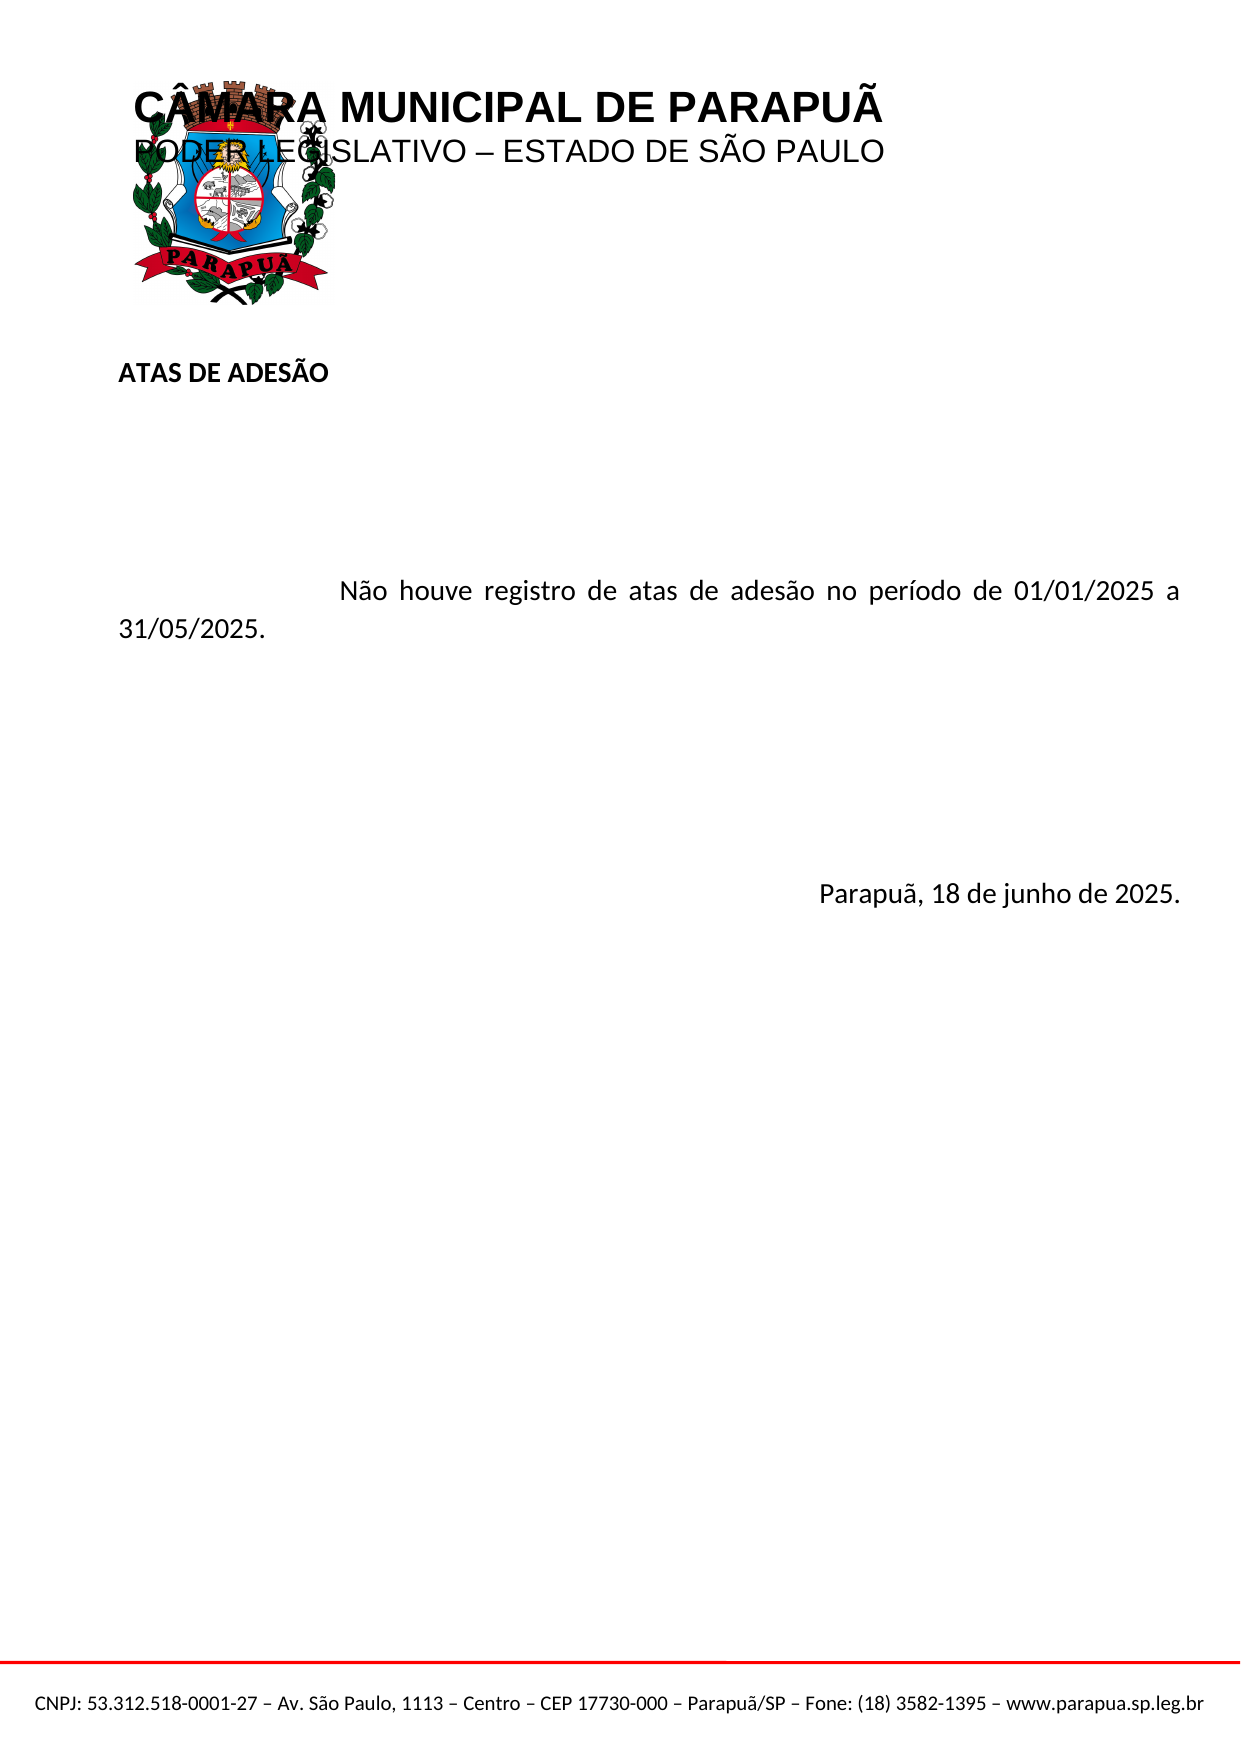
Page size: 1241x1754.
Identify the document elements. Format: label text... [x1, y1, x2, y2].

subtitle Não houve registro de atas de adesão no período de 01/01/2025 a 31/05/2025. [118, 572, 1181, 646]
text Parapuã, 18 de junho de 2025. [118, 876, 1181, 911]
picture [133, 81, 336, 305]
text ATAS DE ADESÃO [118, 354, 1181, 390]
